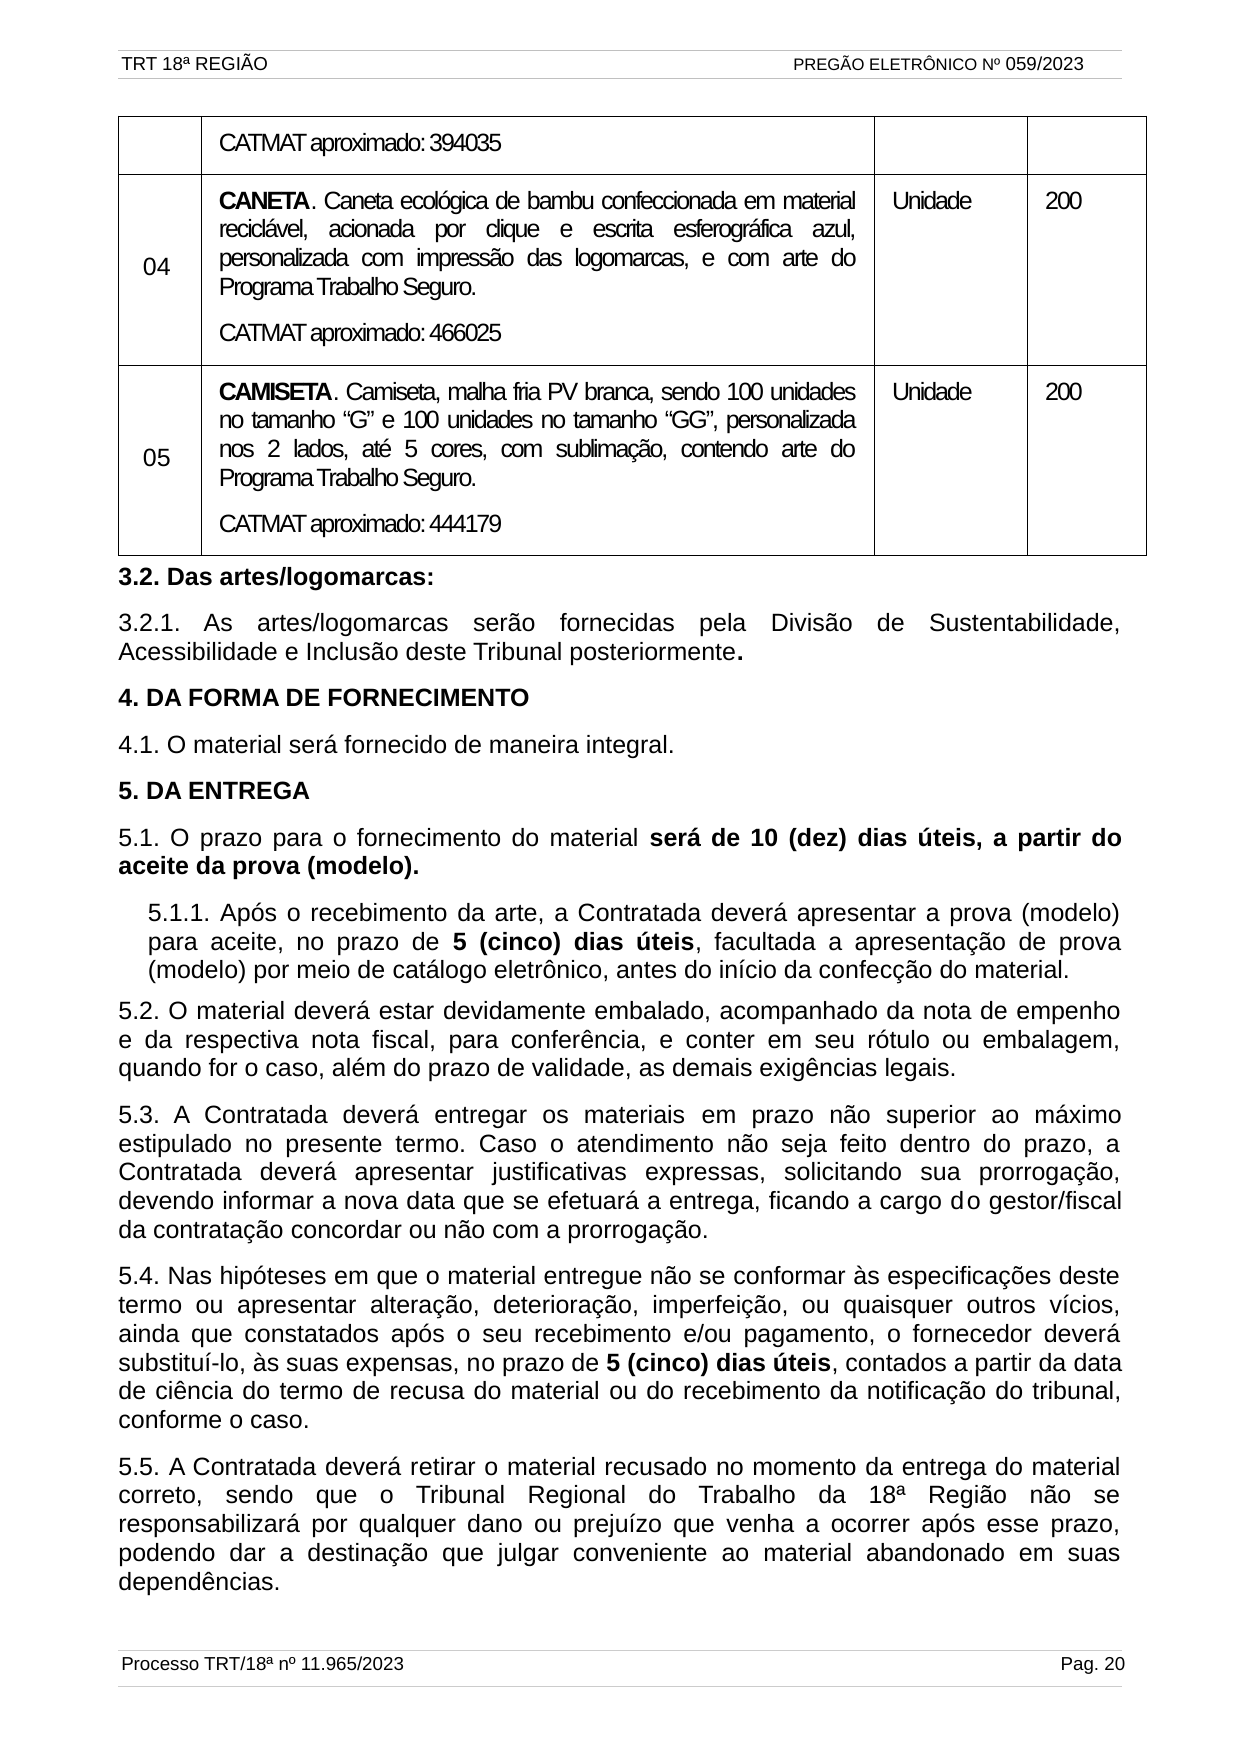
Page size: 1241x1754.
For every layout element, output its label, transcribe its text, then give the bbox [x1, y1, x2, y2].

text 5.5. A Contratada deverá retirar o material recusado no momento da entrega do material correto, sendo que o Tribunal Regional do Trabalho da 18ª Região não se responsabilizará por qualquer dano ou prejuízo que venha a ocorrer após esse prazo, podendo dar a destinação que julgar conveniente ao material abandonado em suas dependências. [118, 1452, 1122, 1595]
text 5. DA ENTREGA [118, 776, 1122, 805]
table_cell 200 [1028, 366, 1146, 555]
table_cell Unidade [875, 175, 1027, 364]
text 5.3. A Contratada deverá entregar os materiais em prazo não superior ao máximo estipulado no presente termo. Caso o atendimento não seja feito dentro do prazo, a Contratada deverá apresentar justificativas expressas, solicitando sua prorrogação, devendo informar a nova data que se efetuará a entrega, ficando a cargo do gestor/fiscal da contratação concordar ou não com a prorrogação. [118, 1100, 1122, 1244]
text 4. DA FORMA DE FORNECIMENTO [118, 683, 1122, 712]
text 5.1.1. Após o recebimento da arte, a Contratada deverá apresentar a prova (modelo) para aceite, no prazo de 5 (cinco) dias úteis, facultada a apresentação de prova (modelo) por meio de catálogo eletrônico, antes do início da confecção do material. [148, 898, 1122, 984]
table_cell CANETA. Caneta ecológica de bambu confeccionada em material reciclável, acionada por clique e escrita esferográfica azul, personalizada com impressão das logomarcas, e com arte do Programa Trabalho Seguro. CATMAT aproximado: 466025 [202, 175, 874, 364]
text 5.4. Nas hipóteses em que o material entregue não se conformar às especificações deste termo ou apresentar alteração, deterioração, imperfeição, ou quaisquer outros vícios, ainda que constatados após o seu recebimento e/ou pagamento, o fornecedor deverá substituí-lo, às suas expensas, no prazo de 5 (cinco) dias úteis, contados a partir da data de ciência do termo de recusa do material ou do recebimento da notificação do tribunal, conforme o caso. [118, 1261, 1122, 1434]
table_cell [1028, 117, 1146, 174]
table_cell CATMAT aproximado: 394035 [202, 117, 874, 174]
text 3.2. Das artes/logomarcas: [118, 562, 1122, 590]
table_cell [119, 117, 201, 174]
text 5.2. O material deverá estar devidamente embalado, acompanhado da nota de empenho e da respectiva nota fiscal, para conferência, e conter em seu rótulo ou embalagem, quando for o caso, além do prazo de validade, as demais exigências legais. [118, 996, 1122, 1082]
table_cell 04 [119, 175, 201, 364]
table_cell [875, 117, 1027, 174]
text 3.2.1. As artes/logomarcas serão fornecidas pela Divisão de Sustentabilidade, Acessibilidade e Inclusão deste Tribunal posteriormente. [118, 608, 1122, 666]
table_cell 200 [1028, 175, 1146, 364]
table_cell Unidade [875, 366, 1027, 555]
table_cell CAMISETA. Camiseta, malha fria PV branca, sendo 100 unidades no tamanho “G” e 100 unidades no tamanho “GG”, personalizada nos 2 lados, até 5 cores, com sublimação, contendo arte do Programa Trabalho Seguro. CATMAT aproximado: 444179 [202, 366, 874, 555]
text 4.1. O material será fornecido de maneira integral. [118, 730, 1122, 758]
text 5.1. O prazo para o fornecimento do material será de 10 (dez) dias úteis, a partir do aceite da prova (modelo). [118, 823, 1122, 880]
table_cell 05 [119, 366, 201, 555]
